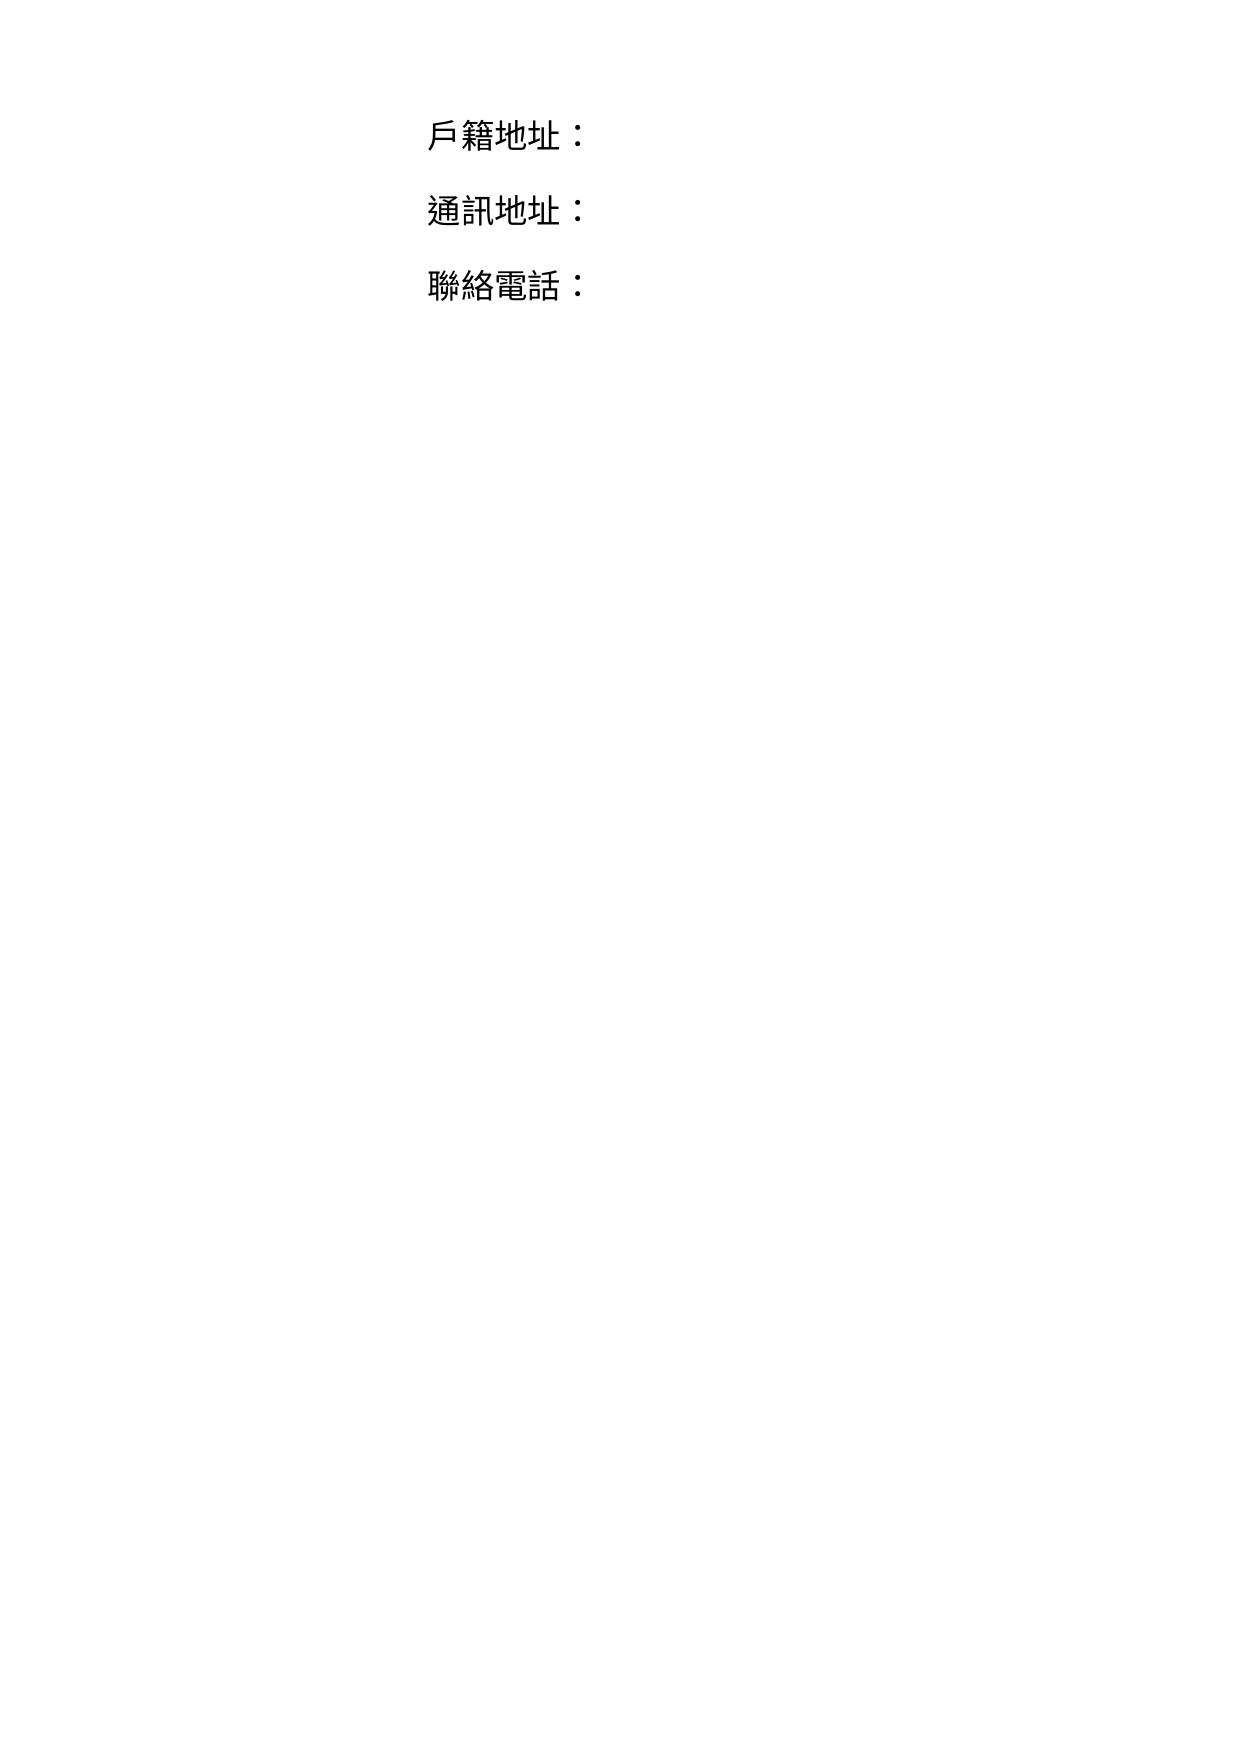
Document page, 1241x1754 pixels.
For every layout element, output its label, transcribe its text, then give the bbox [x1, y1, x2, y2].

text 戶籍地址： [106, 83, 1162, 158]
text 通訊地址： [106, 158, 1162, 233]
text 聯絡電話： [106, 233, 1162, 308]
